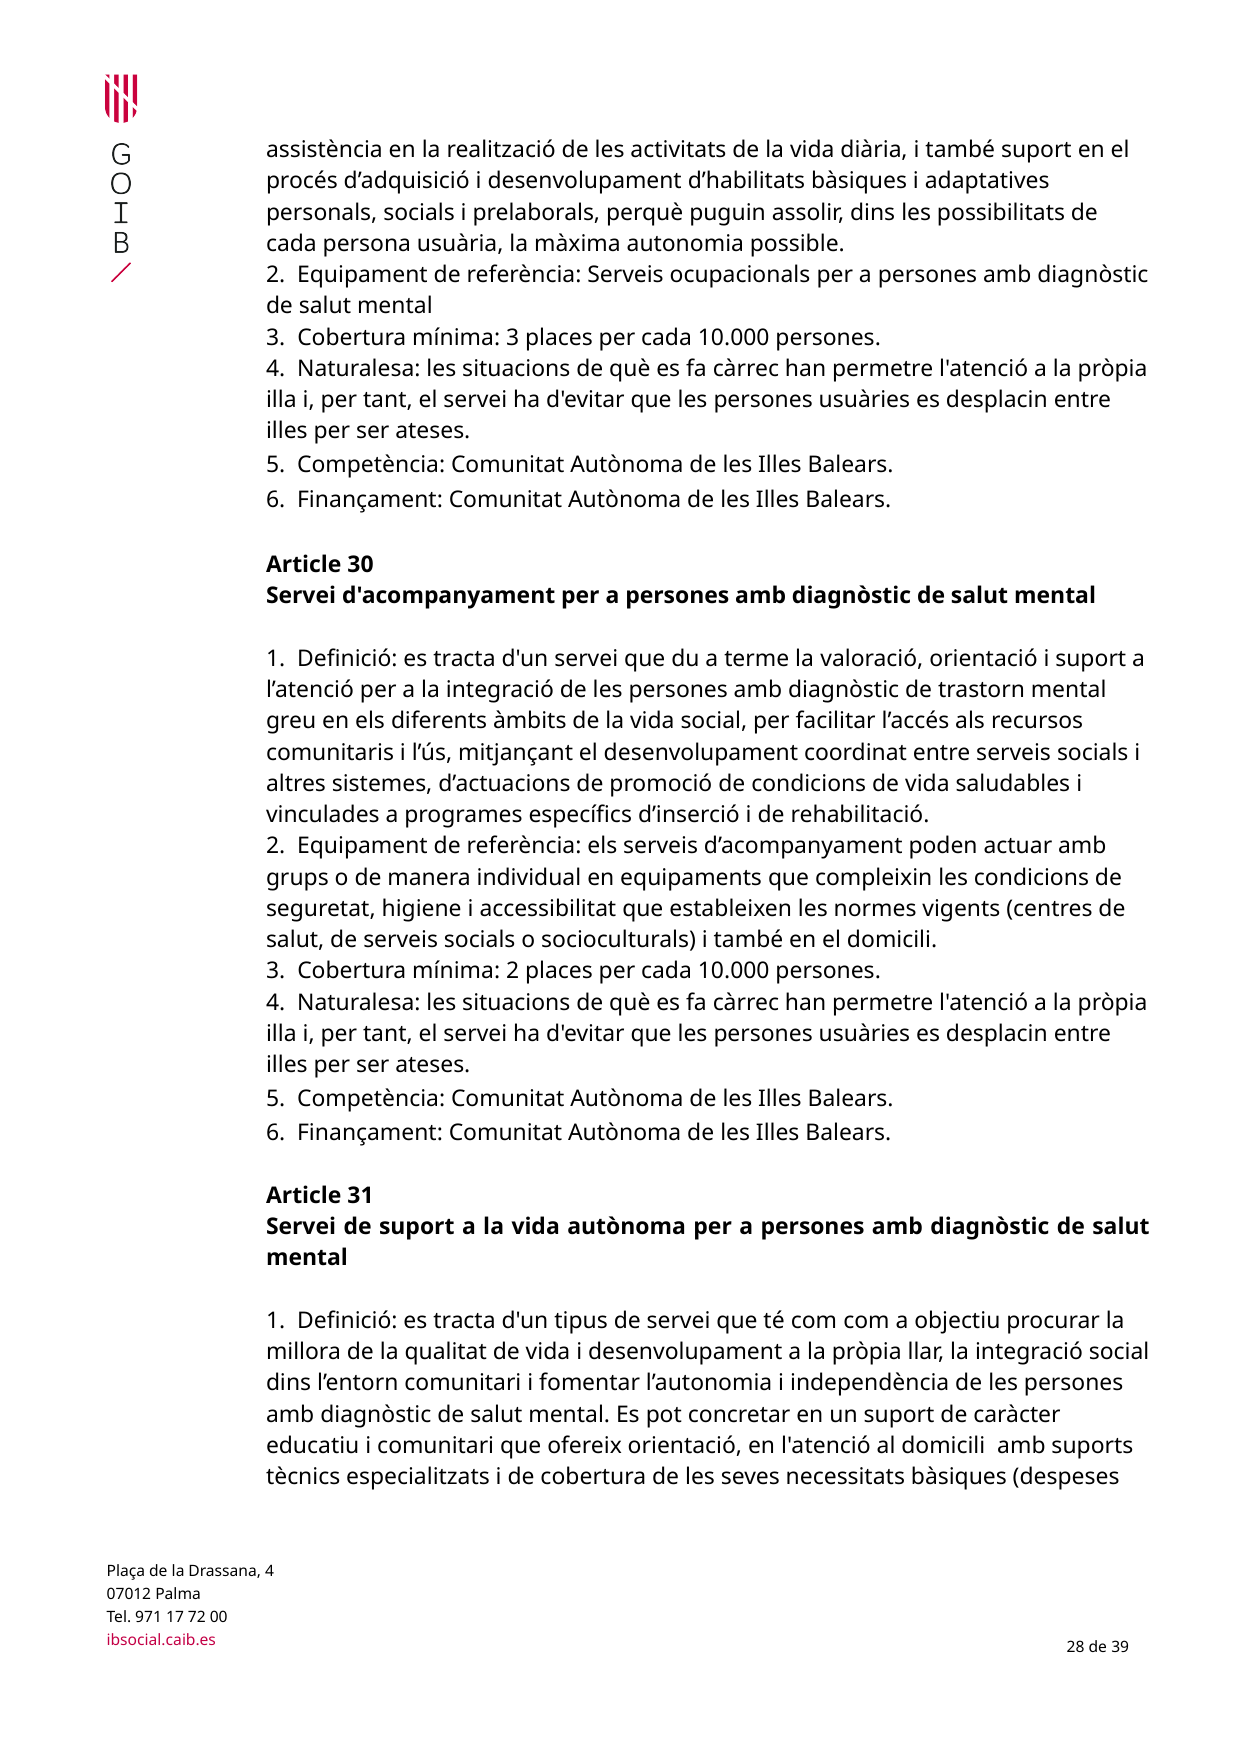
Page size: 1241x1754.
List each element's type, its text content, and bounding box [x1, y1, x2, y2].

text 5. Competència: Comunitat Autònoma de les Illes Balears. [266, 1082, 1152, 1113]
text 5. Competència: Comunitat Autònoma de les Illes Balears. [266, 448, 1152, 479]
text assistència en la realització de les activitats de la vida diària, i també suport en el procés d’adquisició i desenvolupament d’habilitats bàsiques i adaptatives personals, socials i prelaborals, perquè puguin assolir, dins les possibilitats de cada persona usuària, la màxima autonomia possible. [266, 133, 1152, 258]
text 3. Cobertura mínima: 3 places per cada 10.000 persones. [266, 320, 1152, 352]
text Servei d'acompanyament per a persones amb diagnòstic de salut mental [266, 579, 1152, 610]
text 1. Definició: es tracta d'un servei que du a terme la valoració, orientació i suport a l’atenció per a la integració de les persones amb diagnòstic de trastorn mental greu en els diferents àmbits de la vida social, per facilitar l’accés als recursos comunitaris i l’ús, mitjançant el desenvolupament coordinat entre serveis socials i altres sistemes, d’actuacions de promoció de condicions de vida saludables i vinculades a programes específics d’inserció i de rehabilitació. [266, 642, 1152, 829]
text 2. Equipament de referència: Serveis ocupacionals per a persones amb diagnòstic de salut mental [266, 258, 1152, 320]
text 3. Cobertura mínima: 2 places per cada 10.000 persones. [266, 954, 1152, 985]
text Servei de suport a la vida autònoma per a persones amb diagnòstic de salut mental [266, 1210, 1152, 1272]
text Article 30 [266, 548, 1152, 579]
text 6. Finançament: Comunitat Autònoma de les Illes Balears. [266, 482, 1152, 514]
text 1. Definició: es tracta d'un tipus de servei que té com com a objectiu procurar la millora de la qualitat de vida i desenvolupament a la pròpia llar, la integració social dins l’entorn comunitari i fomentar l’autonomia i independència de les persones amb diagnòstic de salut mental. Es pot concretar en un suport de caràcter educatiu i comunitari que ofereix orientació, en l'atenció al domicili amb suports tècnics especialitzats i de cobertura de les seves necessitats bàsiques (despeses [266, 1304, 1152, 1491]
text 4. Naturalesa: les situacions de què es fa càrrec han permetre l'atenció a la pròpia illa i, per tant, el servei ha d'evitar que les persones usuàries es desplacin entre illes per ser ateses. [266, 985, 1152, 1079]
picture [76, 51, 166, 313]
text 6. Finançament: Comunitat Autònoma de les Illes Balears. [266, 1116, 1152, 1147]
text Article 31 [266, 1179, 1152, 1210]
text 4. Naturalesa: les situacions de què es fa càrrec han permetre l'atenció a la pròpia illa i, per tant, el servei ha d'evitar que les persones usuàries es desplacin entre illes per ser ateses. [266, 352, 1152, 445]
text 2. Equipament de referència: els serveis d’acompanyament poden actuar amb grups o de manera individual en equipaments que compleixin les condicions de seguretat, higiene i accessibilitat que estableixen les normes vigents (centres de salut, de serveis socials o socioculturals) i també en el domicili. [266, 829, 1152, 954]
